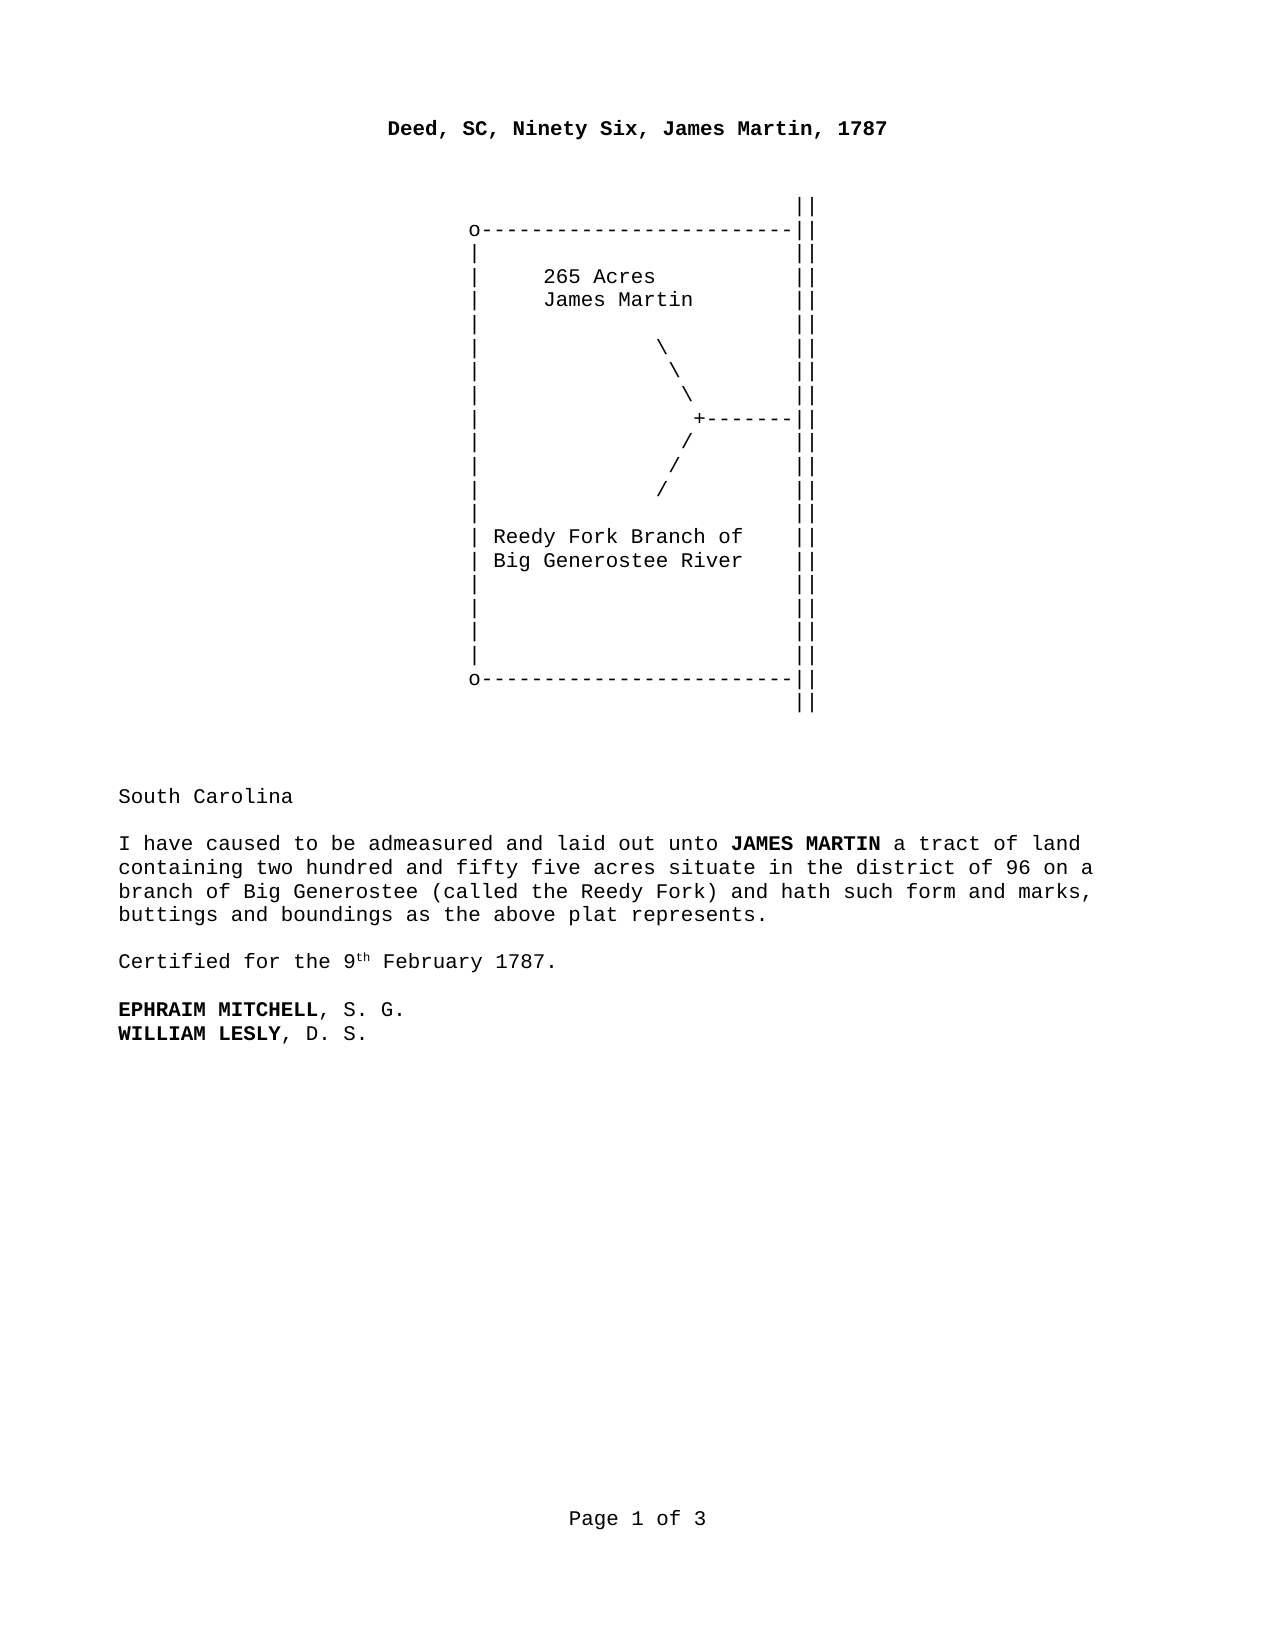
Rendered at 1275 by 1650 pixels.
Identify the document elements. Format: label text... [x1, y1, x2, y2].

text | \ || [118, 384, 1157, 408]
text o-------------------------|| [118, 218, 1157, 242]
text | Reedy Fork Branch of || [118, 526, 1157, 549]
text | / || [118, 479, 1157, 502]
text | Big Generostee River || [118, 549, 1157, 573]
text || [118, 195, 1157, 218]
text || [118, 691, 1157, 715]
text | \ || [118, 337, 1157, 360]
text | +-------|| [118, 408, 1157, 431]
text Ephraim Mitchell, S. G. [118, 999, 1157, 1022]
text William Lesly, D. S. [118, 1022, 1157, 1046]
text | 265 Acres || [118, 266, 1157, 289]
text | || [118, 573, 1157, 597]
text | || [118, 644, 1157, 668]
text o-------------------------|| [118, 668, 1157, 691]
text | / || [118, 455, 1157, 479]
text | || [118, 621, 1157, 644]
text | James Martin || [118, 289, 1157, 313]
text South Carolina [118, 786, 1157, 810]
text | || [118, 597, 1157, 621]
text | / || [118, 431, 1157, 455]
text I have caused to be admeasured and laid out unto JAMES MARTIN a tract of land containing two hundred and fifty five acres situate in the district of 96 on a branch of Big Generostee (called the Reedy Fork) and hath such form and marks, buttings and boundings as the above plat represents. [118, 833, 1157, 928]
text | || [118, 313, 1157, 337]
text Certified for the 9th February 1787. [118, 952, 1157, 975]
text | || [118, 502, 1157, 526]
text | || [118, 242, 1157, 266]
text | \ || [118, 360, 1157, 384]
